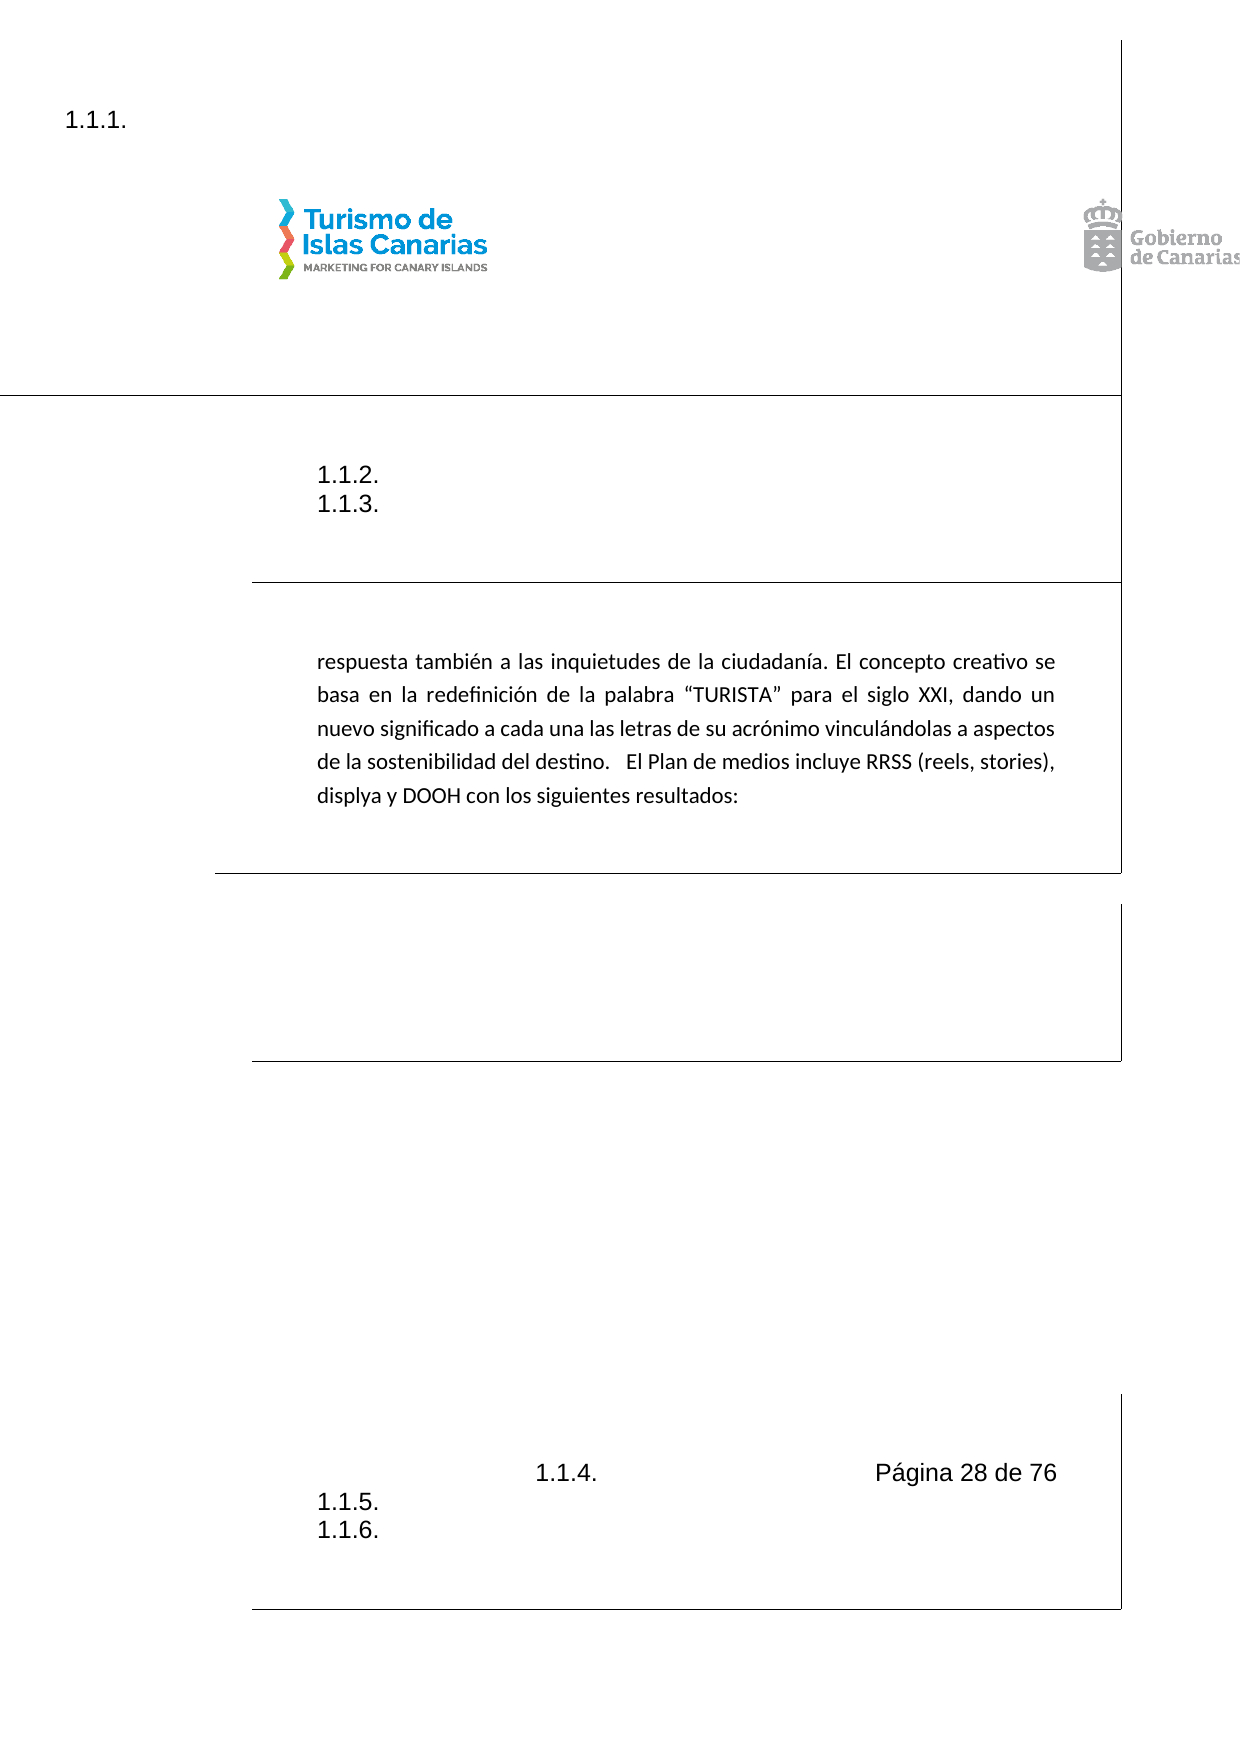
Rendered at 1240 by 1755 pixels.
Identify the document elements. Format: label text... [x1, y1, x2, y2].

list respuesta también a las inquietudes de la ciudadanía. El concepto creativo se basa en la redefinición de la palabra “TURISTA” para el siglo XXI, dando un nuevo significado a cada una las letras de su acrónimo vinculándolas a aspectos de la sostenibilidad del destino. El Plan de medios incluye RRSS (reels, stories), displya y DOOH con los siguientes resultados: [215, 582, 1121, 873]
